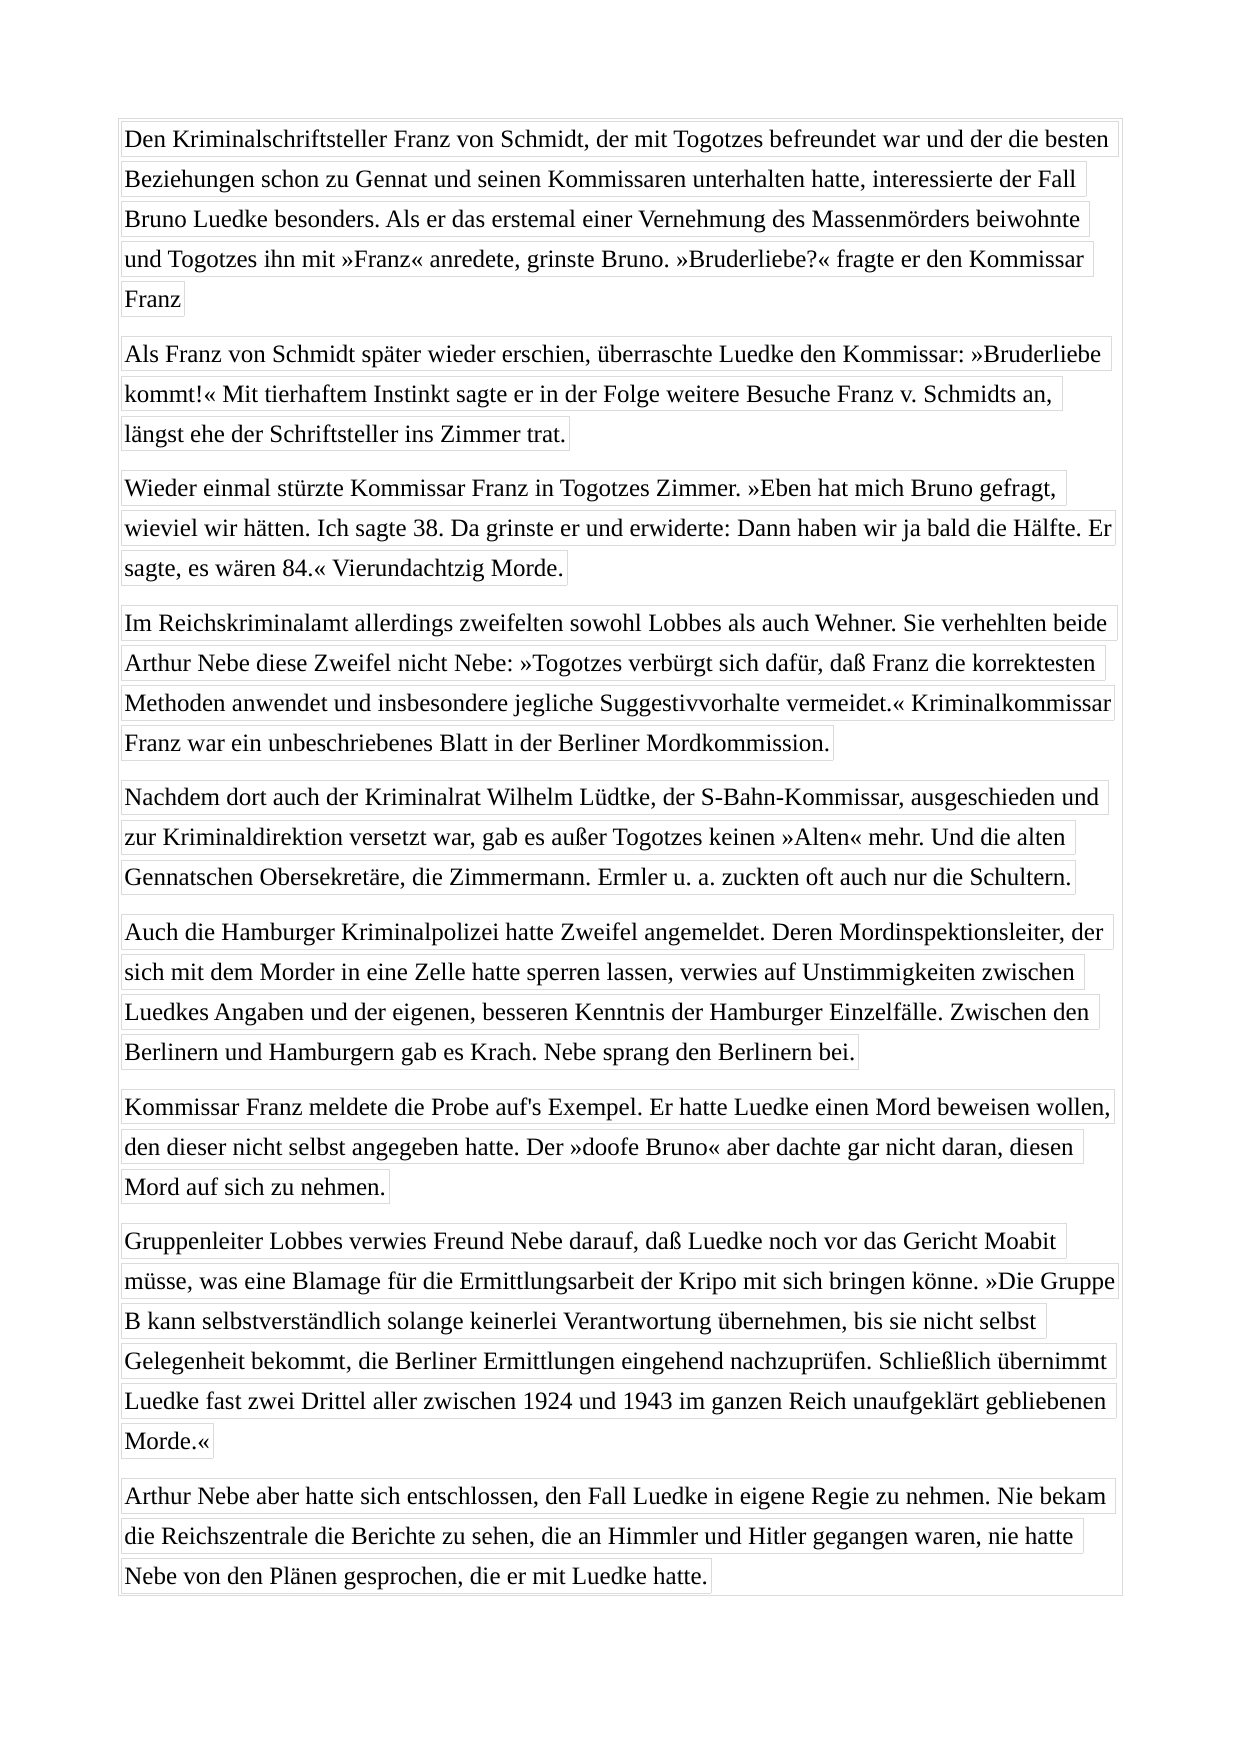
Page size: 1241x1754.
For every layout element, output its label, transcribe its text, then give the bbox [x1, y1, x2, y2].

text Im Reichskriminalamt allerdings zweifelten sowohl Lobbes als auch Wehner. Sie verhehlten beide Arthur Nebe diese Zweifel nicht Nebe: »Togotzes verbürgt sich dafür, daß Franz die korrektesten Methoden anwendet und insbesondere jegliche Suggestivvorhalte vermeidet.« Kriminalkommissar Franz war ein unbeschriebenes Blatt in der Berliner Mordkommission. [119, 602, 1122, 760]
text Nachdem dort auch der Kriminalrat Wilhelm Lüdtke, der S-Bahn-Kommissar, ausgeschieden und zur Kriminaldirektion versetzt war, gab es außer Togotzes keinen »Alten« mehr. Und die alten Gennatschen Obersekretäre, die Zimmermann. Ermler u. a. zuckten oft auch nur die Schultern. [119, 776, 1122, 894]
text Gruppenleiter Lobbes verwies Freund Nebe darauf, daß Luedke noch vor das Gericht Moabit müsse, was eine Blamage für die Ermittlungsarbeit der Kripo mit sich bringen könne. »Die Gruppe B kann selbstverständlich solange keinerlei Verantwortung übernehmen, bis sie nicht selbst Gelegenheit bekommt, die Berliner Ermittlungen eingehend nachzuprüfen. Schließlich übernimmt Luedke fast zwei Drittel aller zwischen 1924 und 1943 im ganzen Reich unaufgeklärt gebliebenen Morde.« [119, 1220, 1122, 1458]
text Wieder einmal stürzte Kommissar Franz in Togotzes Zimmer. »Eben hat mich Bruno gefragt, wieviel wir hätten. Ich sagte 38. Da grinste er und erwiderte: Dann haben wir ja bald die Hälfte. Er sagte, es wären 84.« Vierundachtzig Morde. [119, 467, 1122, 585]
text Arthur Nebe aber hatte sich entschlossen, den Fall Luedke in eigene Regie zu nehmen. Nie bekam die Reichszentrale die Berichte zu sehen, die an Himmler und Hitler gegangen waren, nie hatte Nebe von den Plänen gesprochen, die er mit Luedke hatte. [119, 1475, 1122, 1595]
text Auch die Hamburger Kriminalpolizei hatte Zweifel angemeldet. Deren Mordinspektionsleiter, der sich mit dem Morder in eine Zelle hatte sperren lassen, verwies auf Unstimmigkeiten zwischen Luedkes Angaben und der eigenen, besseren Kenntnis der Hamburger Einzelfälle. Zwischen den Berlinern und Hamburgern gab es Krach. Nebe sprang den Berlinern bei. [119, 911, 1122, 1069]
text Kommissar Franz meldete die Probe auf's Exempel. Er hatte Luedke einen Mord beweisen wollen, den dieser nicht selbst angegeben hatte. Der »doofe Bruno« aber dachte gar nicht daran, diesen Mord auf sich zu nehmen. [119, 1086, 1122, 1203]
text Als Franz von Schmidt später wieder erschien, überraschte Luedke den Kommissar: »Bruderliebe kommt!« Mit tierhaftem Instinkt sagte er in der Folge weitere Besuche Franz v. Schmidts an, längst ehe der Schriftsteller ins Zimmer trat. [119, 333, 1122, 451]
text Den Kriminalschriftsteller Franz von Schmidt, der mit Togotzes befreundet war und der die besten Beziehungen schon zu Gennat und seinen Kommissaren unterhalten hatte, interessierte der Fall Bruno Luedke besonders. Als er das erstemal einer Vernehmung des Massenmörders beiwohnte und Togotzes ihn mit »Franz« anredete, grinste Bruno. »Bruderliebe?« fragte er den Kommissar Franz [119, 119, 1122, 316]
